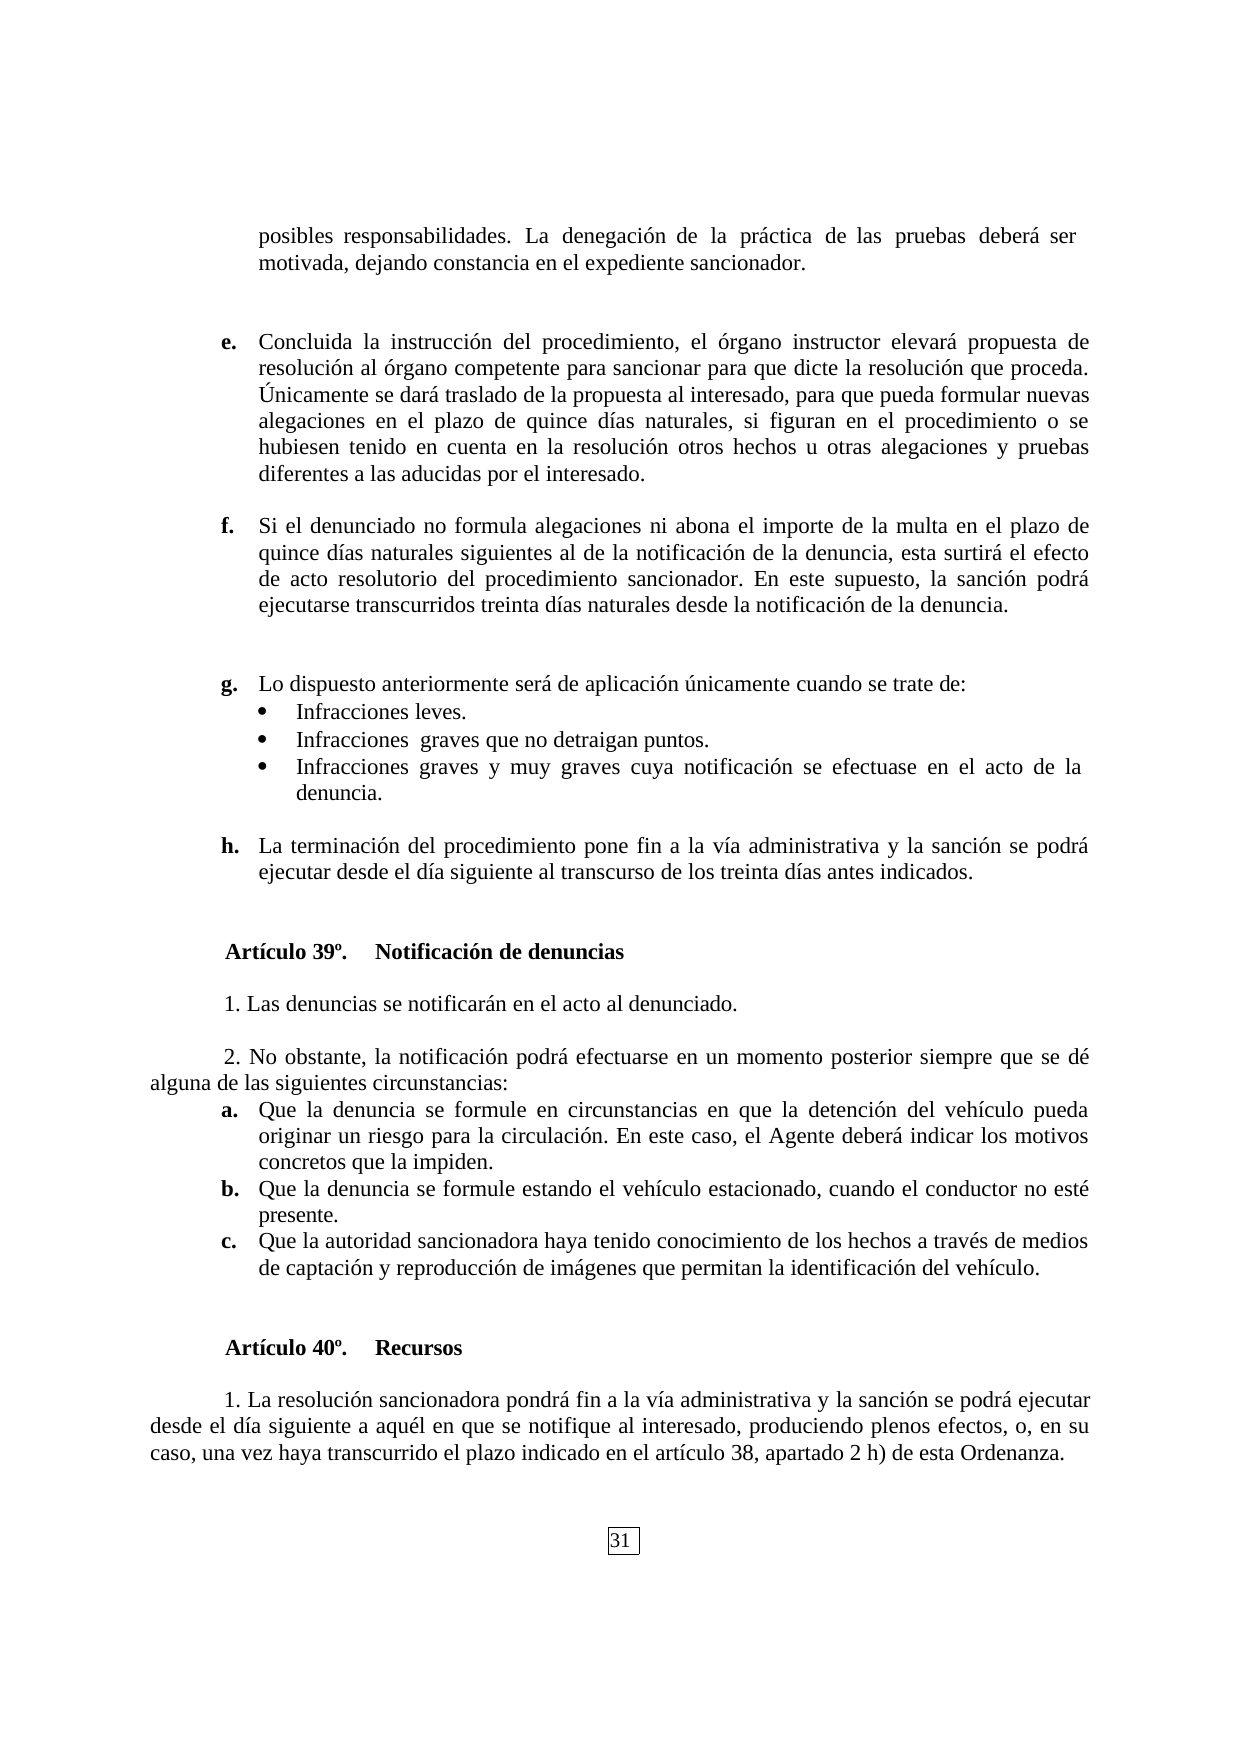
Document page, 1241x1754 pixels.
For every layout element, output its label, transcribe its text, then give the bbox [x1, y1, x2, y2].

text posibles responsabilidades. La denegación de la práctica de las pruebas deberá ser motivada, dejando constancia en el expediente sancionador. [258, 222, 1103, 275]
list Si el denunciado no formula alegaciones ni abona el importe de la multa en el plazo de quince días naturales siguientes al de la notificación de la denuncia, esta surtirá el efecto de acto resolutorio del procedimiento sancionador. En este supuesto, la sanción podrá ejecutarse transcurridos treinta días naturales desde la notificación de la denuncia. [221, 512, 1091, 618]
list Que la autoridad sancionadora haya tenido conocimiento de los hechos a través de medios de captación y reproducción de imágenes que permitan la identificación del vehículo. [221, 1227, 1090, 1280]
subtitle Artículo 40º. Recursos [225, 1334, 1103, 1360]
list Las denuncias se notificarán en el acto al denunciado. [223, 990, 1103, 1017]
list Concluida la instrucción del procedimiento, el órgano instructor elevará propuesta de resolución al órgano competente para sancionar para que dicte la resolución que proceda. Únicamente se dará traslado de la propuesta al interesado, para que pueda formular nuevas alegaciones en el plazo de quince días naturales, si figuran en el procedimiento o se hubiesen tenido en cuenta en la resolución otros hechos u otras alegaciones y pruebas diferentes a las aducidas por el interesado. [221, 328, 1091, 486]
subtitle Artículo 39º. Notificación de denuncias [225, 938, 1103, 964]
list Que la denuncia se formule en circunstancias en que la detención del vehículo pueda originar un riesgo para la circulación. En este caso, el Agente deberá indicar los motivos concretos que la impiden. [221, 1096, 1090, 1175]
list No obstante, la notificación podrá efectuarse en un momento posterior siempre que se dé alguna de las siguientes circunstancias: [150, 1043, 1091, 1096]
list La terminación del procedimiento pone fin a la vía administrativa y la sanción se podrá ejecutar desde el día siguiente al transcurso de los treinta días antes indicados. [221, 832, 1090, 885]
list Infracciones graves que no detraigan puntos. [258, 725, 1103, 753]
list Infracciones leves. [258, 697, 1103, 725]
list Lo dispuesto anteriormente será de aplicación únicamente cuando se trate de: [221, 671, 1103, 697]
list Infracciones graves y muy graves cuya notificación se efectuase en el acto de la denuncia. [258, 753, 1091, 806]
list La resolución sancionadora pondrá fin a la vía administrativa y la sanción se podrá ejecutar desde el día siguiente a aquél en que se notifique al interesado, produciendo plenos efectos, o, en su caso, una vez haya transcurrido el plazo indicado en el artículo 38, apartado 2 h) de esta Ordenanza. [150, 1386, 1091, 1465]
list Que la denuncia se formule estando el vehículo estacionado, cuando el conductor no esté presente. [221, 1175, 1090, 1227]
